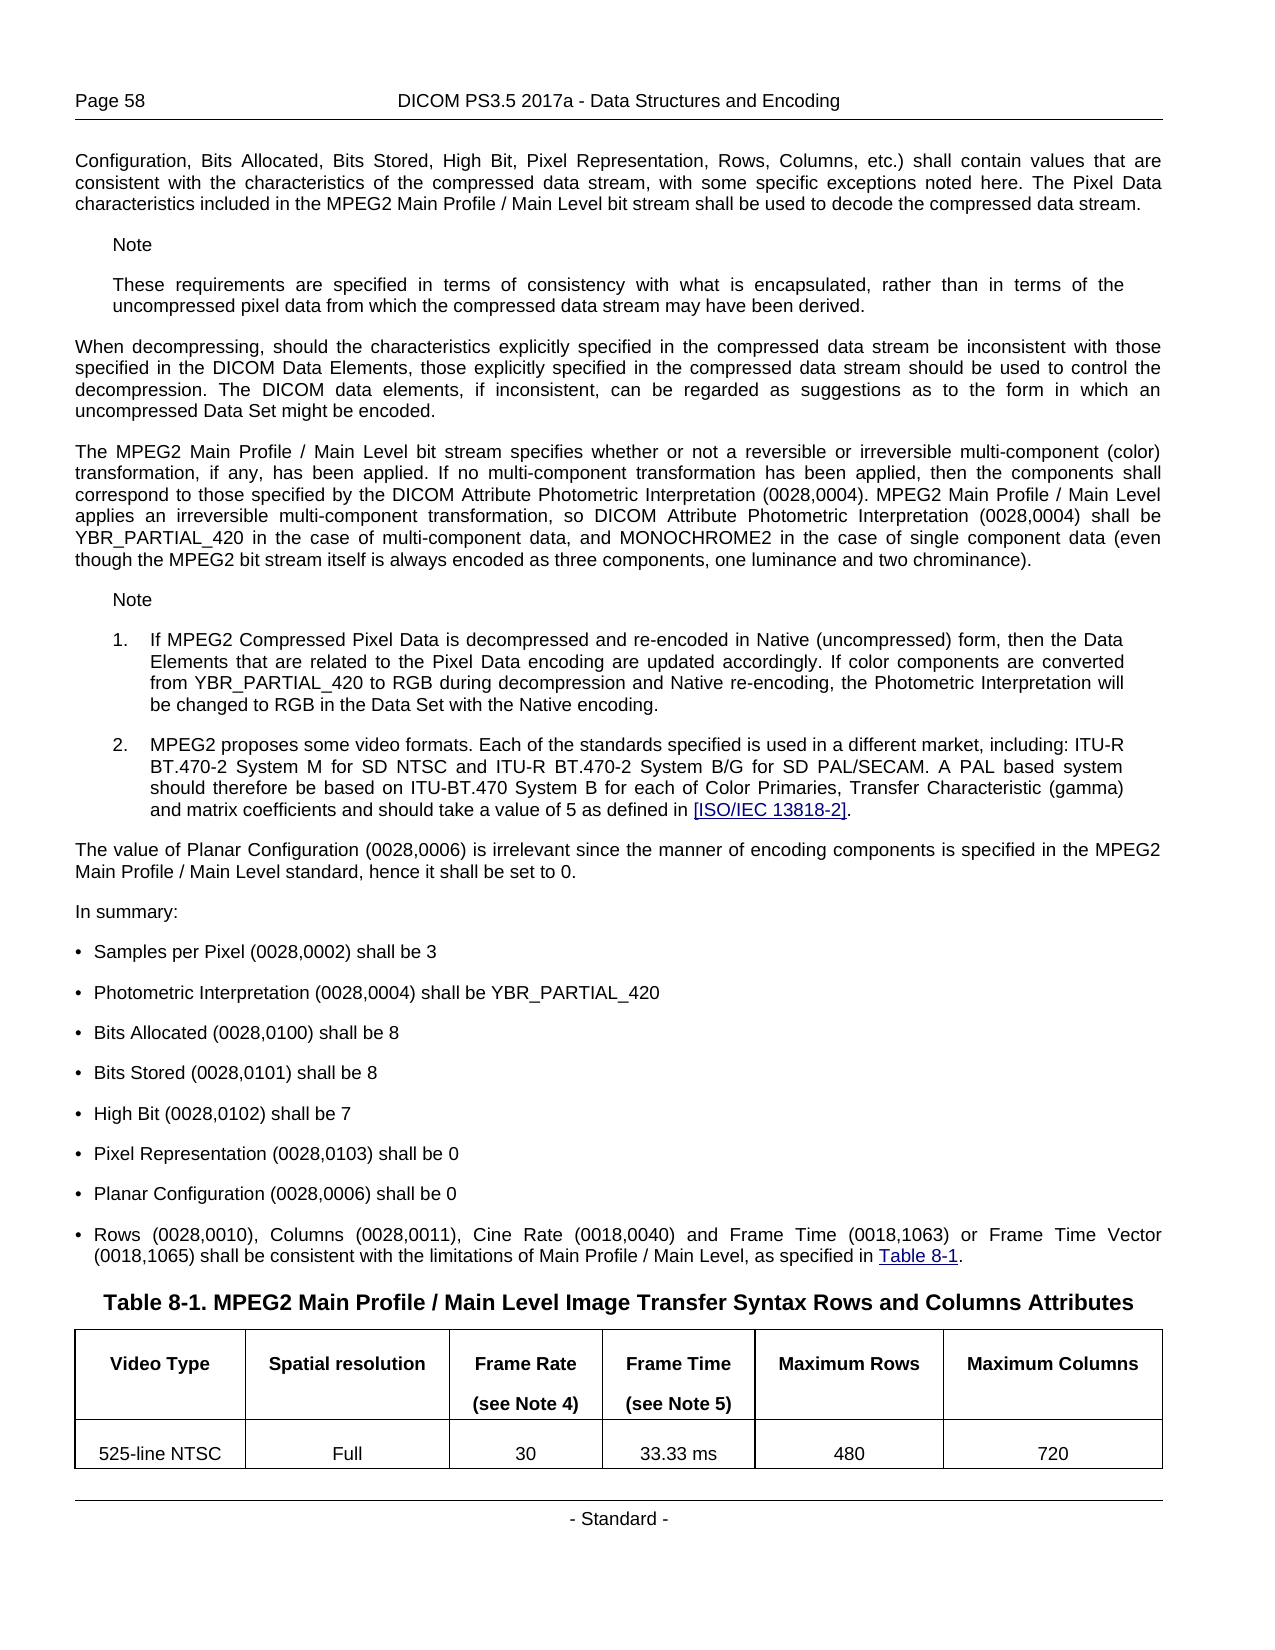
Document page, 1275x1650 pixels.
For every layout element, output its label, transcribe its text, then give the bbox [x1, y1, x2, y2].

table_cell 480 [756, 1420, 943, 1468]
list MPEG2 proposes some video formats. Each of the standards specified is used in a different market, including: ITU-R BT.470-2 System M for SD NTSC and ITU-R BT.470-2 System B/G for SD PAL/SECAM. A PAL based system should therefore be based on ITU-BT.470 System B for each of Color Primaries, Transfer Characteristic (gamma) and matrix coefficients and should take a value of 5 as defined in [ISO/IEC 13818-2]. [112, 734, 1125, 820]
table_header Spatial resolution [246, 1330, 449, 1418]
list Bits Stored (0028,0101) shall be 8 [75, 1062, 1162, 1084]
text Note [112, 233, 1125, 255]
text In summary: [75, 901, 1162, 922]
list Planar Configuration (0028,0006) shall be 0 [75, 1183, 1162, 1205]
list High Bit (0028,0102) shall be 7 [75, 1102, 1162, 1124]
text The value of Planar Configuration (0028,0006) is irrelevant since the manner of encoding components is specified in the MPEG2 Main Profile / Main Level standard, hence it shall be set to 0. [75, 839, 1162, 882]
table_cell Full [246, 1420, 449, 1468]
list Rows (0028,0010), Columns (0028,0011), Cine Rate (0018,0040) and Frame Time (0018,1063) or Frame Time Vector (0018,1065) shall be consistent with the limitations of Main Profile / Main Level, as specified in Table 8-1. [75, 1223, 1162, 1267]
text Configuration, Bits Allocated, Bits Stored, High Bit, Pixel Representation, Rows, Columns, etc.) shall contain values that are consistent with the characteristics of the compressed data stream, with some specific exceptions noted here. The Pixel Data characteristics included in the MPEG2 Main Profile / Main Level bit stream shall be used to decode the compressed data stream. [75, 150, 1162, 215]
table_cell 30 [450, 1420, 602, 1468]
text When decompressing, should the characteristics explicitly specified in the compressed data stream be inconsistent with those specified in the DICOM Data Elements, those explicitly specified in the compressed data stream should be used to control the decompression. The DICOM data elements, if inconsistent, can be regarded as suggestions as to the form in which an uncompressed Data Set might be encoded. [75, 336, 1162, 422]
list Samples per Pixel (0028,0002) shall be 3 [75, 941, 1162, 963]
table_cell 33.33 ms [603, 1420, 754, 1468]
table_header Maximum Columns [944, 1330, 1162, 1418]
text The MPEG2 Main Profile / Main Level bit stream specifies whether or not a reversible or irreversible multi-component (color) transformation, if any, has been applied. If no multi-component transformation has been applied, then the components shall correspond to those specified by the DICOM Attribute Photometric Interpretation (0028,0004). MPEG2 Main Profile / Main Level applies an irreversible multi-component transformation, so DICOM Attribute Photometric Interpretation (0028,0004) shall be YBR_PARTIAL_420 in the case of multi-component data, and MONOCHROME2 in the case of single component data (even though the MPEG2 bit stream itself is always encoded as three components, one luminance and two chrominance). [75, 441, 1162, 570]
list Pixel Representation (0028,0103) shall be 0 [75, 1143, 1162, 1164]
list If MPEG2 Compressed Pixel Data is decompressed and re-encoded in Native (uncompressed) form, then the Data Elements that are related to the Pixel Data encoding are updated accordingly. If color components are converted from YBR_PARTIAL_420 to RGB during decompression and Native re-encoding, the Photometric Interpretation will be changed to RGB in the Data Set with the Native encoding. [112, 629, 1125, 715]
list Photometric Interpretation (0028,0004) shall be YBR_PARTIAL_420 [75, 982, 1162, 1003]
table_header Frame Time (see Note 5) [603, 1330, 754, 1418]
text These requirements are specified in terms of consistency with what is encapsulated, rather than in terms of the uncompressed pixel data from which the compressed data stream may have been derived. [112, 274, 1125, 317]
list Bits Allocated (0028,0100) shall be 8 [75, 1022, 1162, 1043]
table_header Frame Rate (see Note 4) [450, 1330, 602, 1418]
table_cell 720 [944, 1420, 1162, 1468]
table_header Maximum Rows [756, 1330, 943, 1418]
table_header Video Type [76, 1330, 245, 1418]
text Table 8-1. MPEG2 Main Profile / Main Level Image Transfer Syntax Rows and Columns Attributes [75, 1289, 1162, 1315]
table_cell 525-line NTSC [76, 1420, 245, 1468]
text Note [112, 589, 1125, 610]
